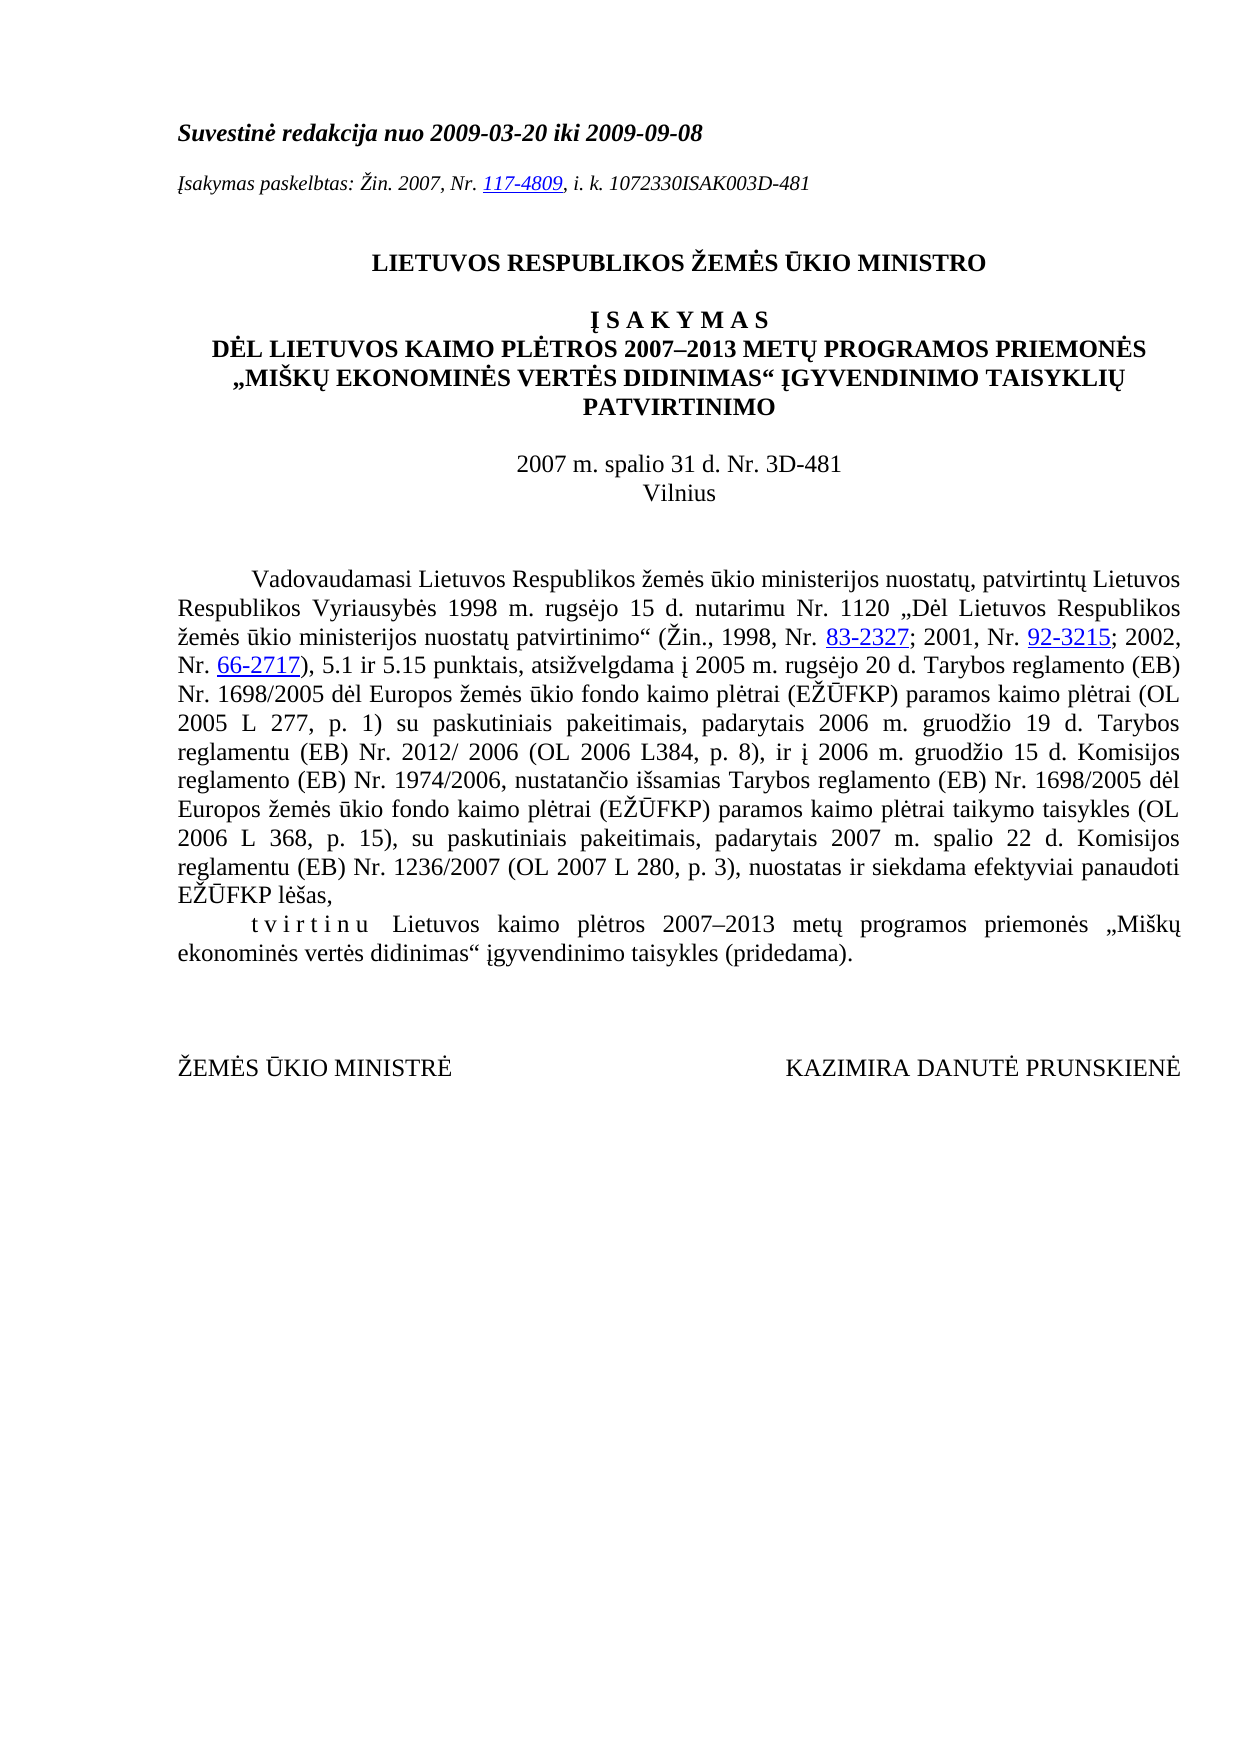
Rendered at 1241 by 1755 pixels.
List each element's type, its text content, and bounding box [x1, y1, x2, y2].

text DĖL LIETUVOS KAIMO PLĖTROS 2007–2013 METŲ PROGRAMOS PRIEMONĖS „MIŠKŲ EKONOMINĖS VERTĖS DIDINIMAS“ ĮGYVENDINIMO TAISYKLIŲ PATVIRTINIMO [177, 334, 1181, 420]
text 2007 m. spalio 31 d. Nr. 3D-481 [177, 449, 1181, 478]
text Į S A K Y M A S [177, 305, 1181, 334]
text LIETUVOS RESPUBLIKOS ŽEMĖS ŪKIO MINISTRO [177, 248, 1181, 277]
text Įsakymas paskelbtas: Žin. 2007, Nr. 117-4809, i. k. 1072330ISAK003D-481 [177, 171, 1181, 195]
text Vilnius [177, 478, 1181, 507]
text Vadovaudamasi Lietuvos Respublikos žemės ūkio ministerijos nuostatų, patvirtintų Lietuvos Respublikos Vyriausybės 1998 m. rugsėjo 15 d. nutarimu Nr. 1120 „Dėl Lietuvos Respublikos žemės ūkio ministerijos nuostatų patvirtinimo“ (Žin., 1998, Nr. 83-2327; 2001, Nr. 92-3215; 2002, Nr. 66-2717), 5.1 ir 5.15 punktais, atsižvelgdama į 2005 m. rugsėjo 20 d. Tarybos reglamento (EB) Nr. 1698/2005 dėl Europos žemės ūkio fondo kaimo plėtrai (EŽŪFKP) paramos kaimo plėtrai (OL 2005 L 277, p. 1) su paskutiniais pakeitimais, padarytais 2006 m. gruodžio 19 d. Tarybos reglamentu (EB) Nr. 2012/ 2006 (OL 2006 L384, p. 8), ir į 2006 m. gruodžio 15 d. Komisijos reglamento (EB) Nr. 1974/2006, nustatančio išsamias Tarybos reglamento (EB) Nr. 1698/2005 dėl Europos žemės ūkio fondo kaimo plėtrai (EŽŪFKP) paramos kaimo plėtrai taikymo taisykles (OL 2006 L 368, p. 15), su paskutiniais pakeitimais, padarytais 2007 m. spalio 22 d. Komisijos reglamentu (EB) Nr. 1236/2007 (OL 2007 L 280, p. 3), nuostatas ir siekdama efektyviai panaudoti EŽŪFKP lėšas, [177, 564, 1181, 909]
text ŽEMĖS ŪKIO MINISTRĖ KAZIMIRA DANUTĖ PRUNSKIENĖ [177, 1053, 1181, 1082]
text tvirtinu Lietuvos kaimo plėtros 2007–2013 metų programos priemonės „Miškų ekonominės vertės didinimas“ įgyvendinimo taisykles (pridedama). [177, 909, 1181, 967]
text Suvestinė redakcija nuo 2009-03-20 iki 2009-09-08 [177, 118, 1181, 147]
